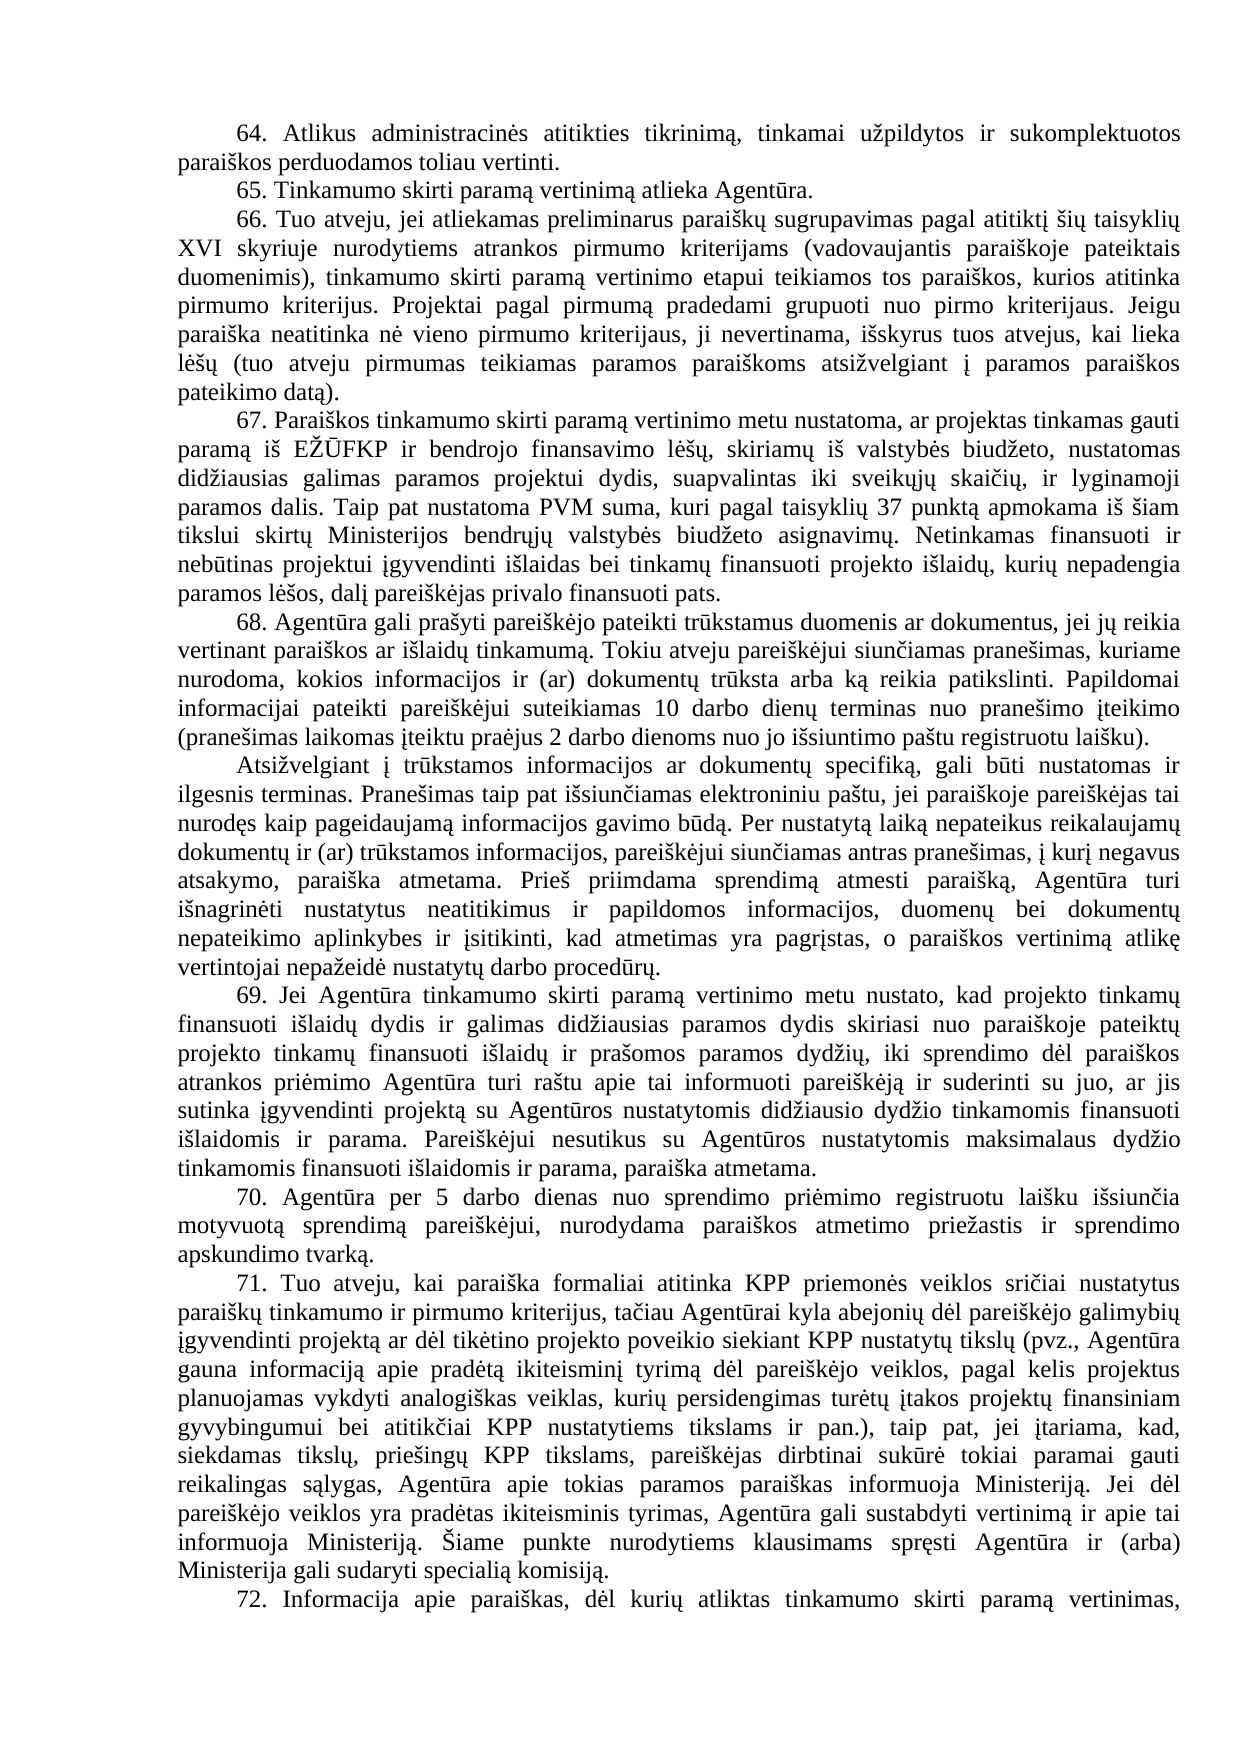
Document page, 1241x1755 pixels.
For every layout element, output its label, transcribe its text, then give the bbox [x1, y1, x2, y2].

text 67. Paraiškos tinkamumo skirti paramą vertinimo metu nustatoma, ar projektas tinkamas gauti paramą iš EŽŪFKP ir bendrojo finansavimo lėšų, skiriamų iš valstybės biudžeto, nustatomas didžiausias galimas paramos projektui dydis, suapvalintas iki sveikųjų skaičių, ir lyginamoji paramos dalis. Taip pat nustatoma PVM suma, kuri pagal taisyklių 37 punktą apmokama iš šiam tikslui skirtų Ministerijos bendrųjų valstybės biudžeto asignavimų. Netinkamas finansuoti ir nebūtinas projektui įgyvendinti išlaidas bei tinkamų finansuoti projekto išlaidų, kurių nepadengia paramos lėšos, dalį pareiškėjas privalo finansuoti pats. [177, 406, 1181, 607]
text Atsižvelgiant į trūkstamos informacijos ar dokumentų specifiką, gali būti nustatomas ir ilgesnis terminas. Pranešimas taip pat išsiunčiamas elektroniniu paštu, jei paraiškoje pareiškėjas tai nurodęs kaip pageidaujamą informacijos gavimo būdą. Per nustatytą laiką nepateikus reikalaujamų dokumentų ir (ar) trūkstamos informacijos, pareiškėjui siunčiamas antras pranešimas, į kurį negavus atsakymo, paraiška atmetama. Prieš priimdama sprendimą atmesti paraišką, Agentūra turi išnagrinėti nustatytus neatitikimus ir papildomos informacijos, duomenų bei dokumentų nepateikimo aplinkybes ir įsitikinti, kad atmetimas yra pagrįstas, o paraiškos vertinimą atlikę vertintojai nepažeidė nustatytų darbo procedūrų. [177, 751, 1181, 981]
text 72. Informacija apie paraiškas, dėl kurių atliktas tinkamumo skirti paramą vertinimas, [177, 1584, 1181, 1613]
text 68. Agentūra gali prašyti pareiškėjo pateikti trūkstamus duomenis ar dokumentus, jei jų reikia vertinant paraiškos ar išlaidų tinkamumą. Tokiu atveju pareiškėjui siunčiamas pranešimas, kuriame nurodoma, kokios informacijos ir (ar) dokumentų trūksta arba ką reikia patikslinti. Papildomai informacijai pateikti pareiškėjui suteikiamas 10 darbo dienų terminas nuo pranešimo įteikimo (pranešimas laikomas įteiktu praėjus 2 darbo dienoms nuo jo išsiuntimo paštu registruotu laišku). [177, 607, 1181, 751]
text 70. Agentūra per 5 darbo dienas nuo sprendimo priėmimo registruotu laišku išsiunčia motyvuotą sprendimą pareiškėjui, nurodydama paraiškos atmetimo priežastis ir sprendimo apskundimo tvarką. [177, 1182, 1181, 1268]
text 66. Tuo atveju, jei atliekamas preliminarus paraiškų sugrupavimas pagal atitiktį šių taisyklių XVI skyriuje nurodytiems atrankos pirmumo kriterijams (vadovaujantis paraiškoje pateiktais duomenimis), tinkamumo skirti paramą vertinimo etapui teikiamos tos paraiškos, kurios atitinka pirmumo kriterijus. Projektai pagal pirmumą pradedami grupuoti nuo pirmo kriterijaus. Jeigu paraiška neatitinka nė vieno pirmumo kriterijaus, ji nevertinama, išskyrus tuos atvejus, kai lieka lėšų (tuo atveju pirmumas teikiamas paramos paraiškoms atsižvelgiant į paramos paraiškos pateikimo datą). [177, 204, 1181, 406]
text 69. Jei Agentūra tinkamumo skirti paramą vertinimo metu nustato, kad projekto tinkamų finansuoti išlaidų dydis ir galimas didžiausias paramos dydis skiriasi nuo paraiškoje pateiktų projekto tinkamų finansuoti išlaidų ir prašomos paramos dydžių, iki sprendimo dėl paraiškos atrankos priėmimo Agentūra turi raštu apie tai informuoti pareiškėją ir suderinti su juo, ar jis sutinka įgyvendinti projektą su Agentūros nustatytomis didžiausio dydžio tinkamomis finansuoti išlaidomis ir parama. Pareiškėjui nesutikus su Agentūros nustatytomis maksimalaus dydžio tinkamomis finansuoti išlaidomis ir parama, paraiška atmetama. [177, 981, 1181, 1182]
text 65. Tinkamumo skirti paramą vertinimą atlieka Agentūra. [177, 176, 1181, 204]
text 64. Atlikus administracinės atitikties tikrinimą, tinkamai užpildytos ir sukomplektuotos paraiškos perduodamos toliau vertinti. [177, 118, 1181, 176]
text 71. Tuo atveju, kai paraiška formaliai atitinka KPP priemonės veiklos sričiai nustatytus paraiškų tinkamumo ir pirmumo kriterijus, tačiau Agentūrai kyla abejonių dėl pareiškėjo galimybių įgyvendinti projektą ar dėl tikėtino projekto poveikio siekiant KPP nustatytų tikslų (pvz., Agentūra gauna informaciją apie pradėtą ikiteisminį tyrimą dėl pareiškėjo veiklos, pagal kelis projektus planuojamas vykdyti analogiškas veiklas, kurių persidengimas turėtų įtakos projektų finansiniam gyvybingumui bei atitikčiai KPP nustatytiems tikslams ir pan.), taip pat, jei įtariama, kad, siekdamas tikslų, priešingų KPP tikslams, pareiškėjas dirbtinai sukūrė tokiai paramai gauti reikalingas sąlygas, Agentūra apie tokias paramos paraiškas informuoja Ministeriją. Jei dėl pareiškėjo veiklos yra pradėtas ikiteisminis tyrimas, Agentūra gali sustabdyti vertinimą ir apie tai informuoja Ministeriją. Šiame punkte nurodytiems klausimams spręsti Agentūra ir (arba) Ministerija gali sudaryti specialią komisiją. [177, 1268, 1181, 1584]
